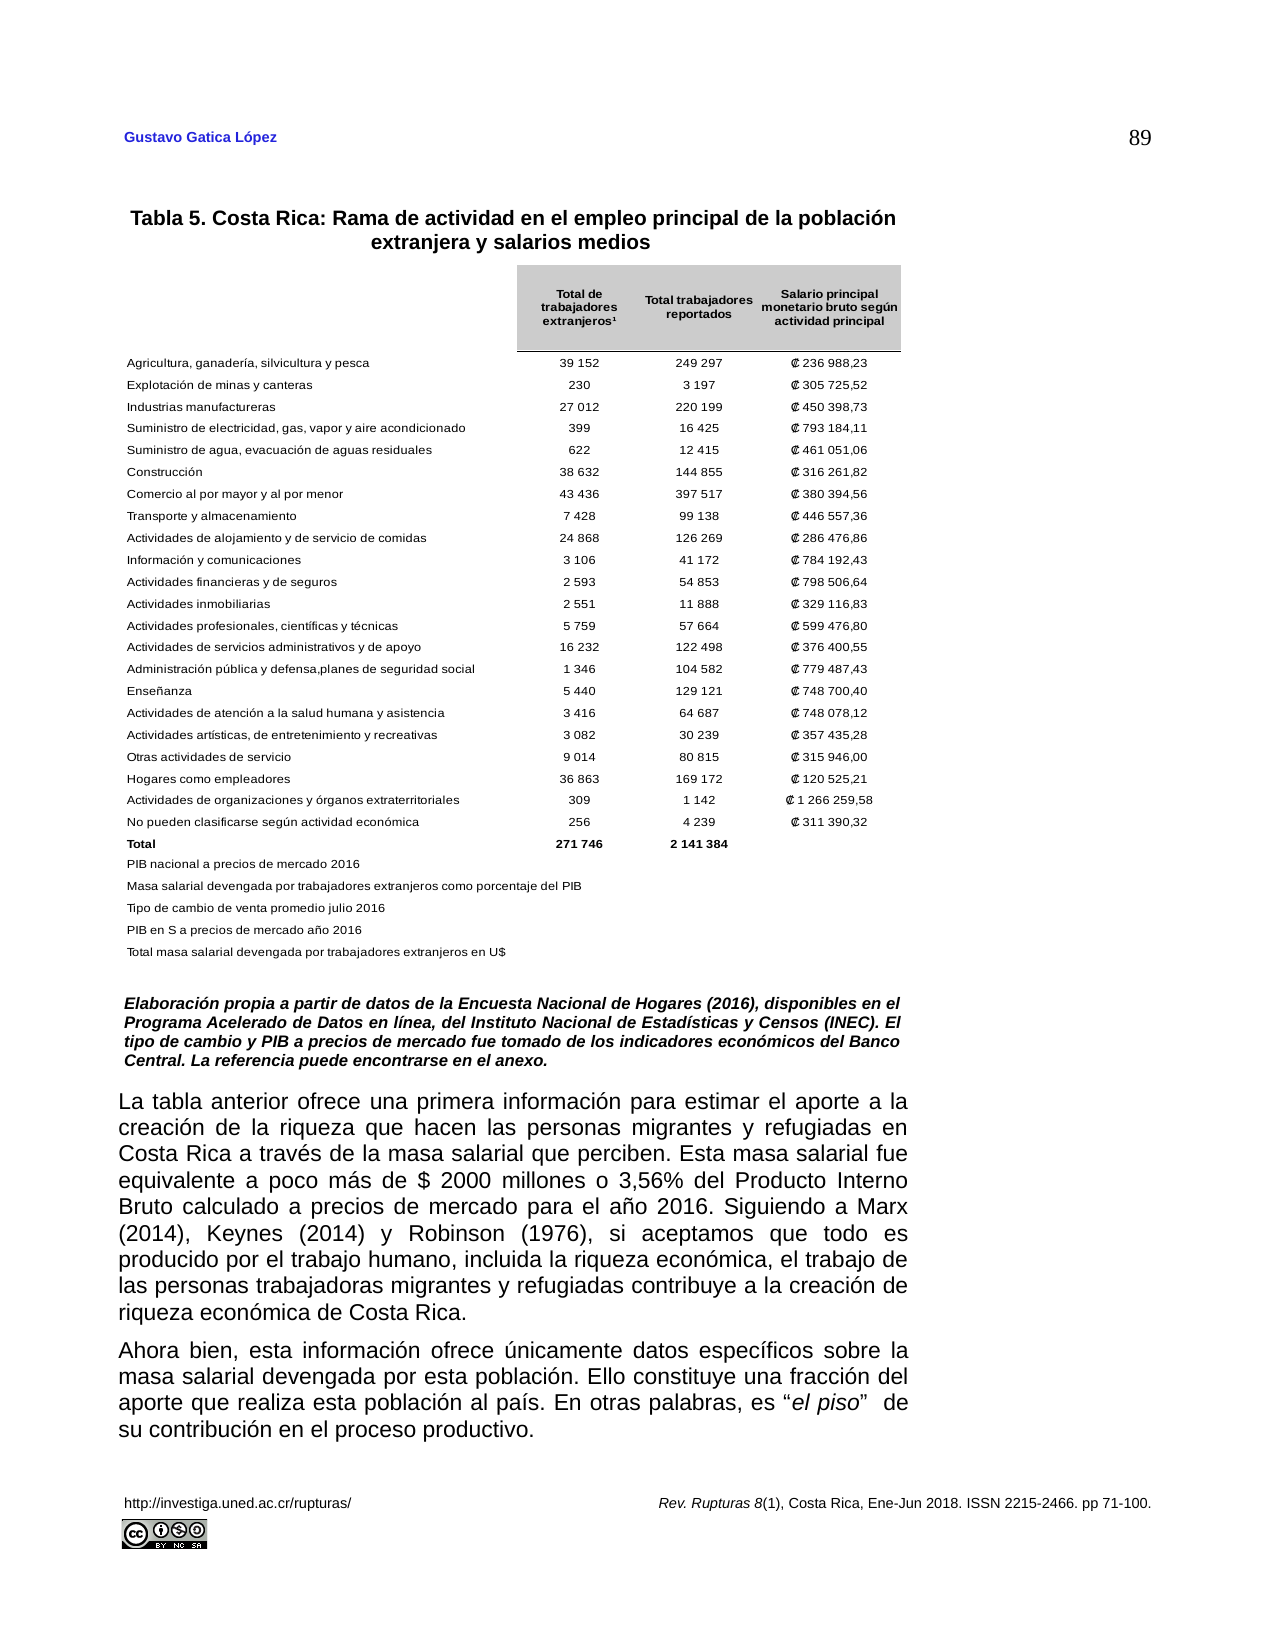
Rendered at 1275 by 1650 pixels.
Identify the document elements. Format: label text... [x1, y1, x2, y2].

table_header Tabla 5. Costa Rica: Rama de actividad en el empleo principal de la población extranjera y salarios medios [118, 200, 909, 259]
picture [121, 1519, 208, 1549]
text La tabla anterior ofrece una primera información para estimar el aporte a la creación de la riqueza que hacen las personas migrantes y refugiadas en Costa Rica a través de la masa salarial que perciben. Esta masa salarial fue equivalente a poco más de $ 2000 millones o 3,56% del Producto Interno Bruto calculado a precios de mercado para el año 2016. Siguiendo a Marx (2014), Keynes (2014) y Robinson (1976), si aceptamos que todo es producido por el trabajo humano, incluida la riqueza económica, el trabajo de las personas trabajadoras migrantes y refugiadas contribuye a la creación de riqueza económica de Costa Rica. [118, 1088, 909, 1325]
table_cell Elaboración propia a partir de datos de la Encuesta Nacional de Hogares (2016), disponibles en el Programa Acelerado de Datos en línea, del Instituto Nacional de Estadísticas y Censos (INEC). El tipo de cambio y PIB a precios de mercado fue tomado de los indicadores económicos del Banco Central. La referencia puede encontrarse en el anexo. [118, 988, 909, 1076]
table_cell [118, 259, 909, 988]
text Ahora bien, esta información ofrece únicamente datos específicos sobre la masa salarial devengada por esta población. Ello constituye una fracción del aporte que realiza esta población al país. En otras palabras, es “el piso” de su contribución en el proceso productivo. [118, 1337, 909, 1442]
